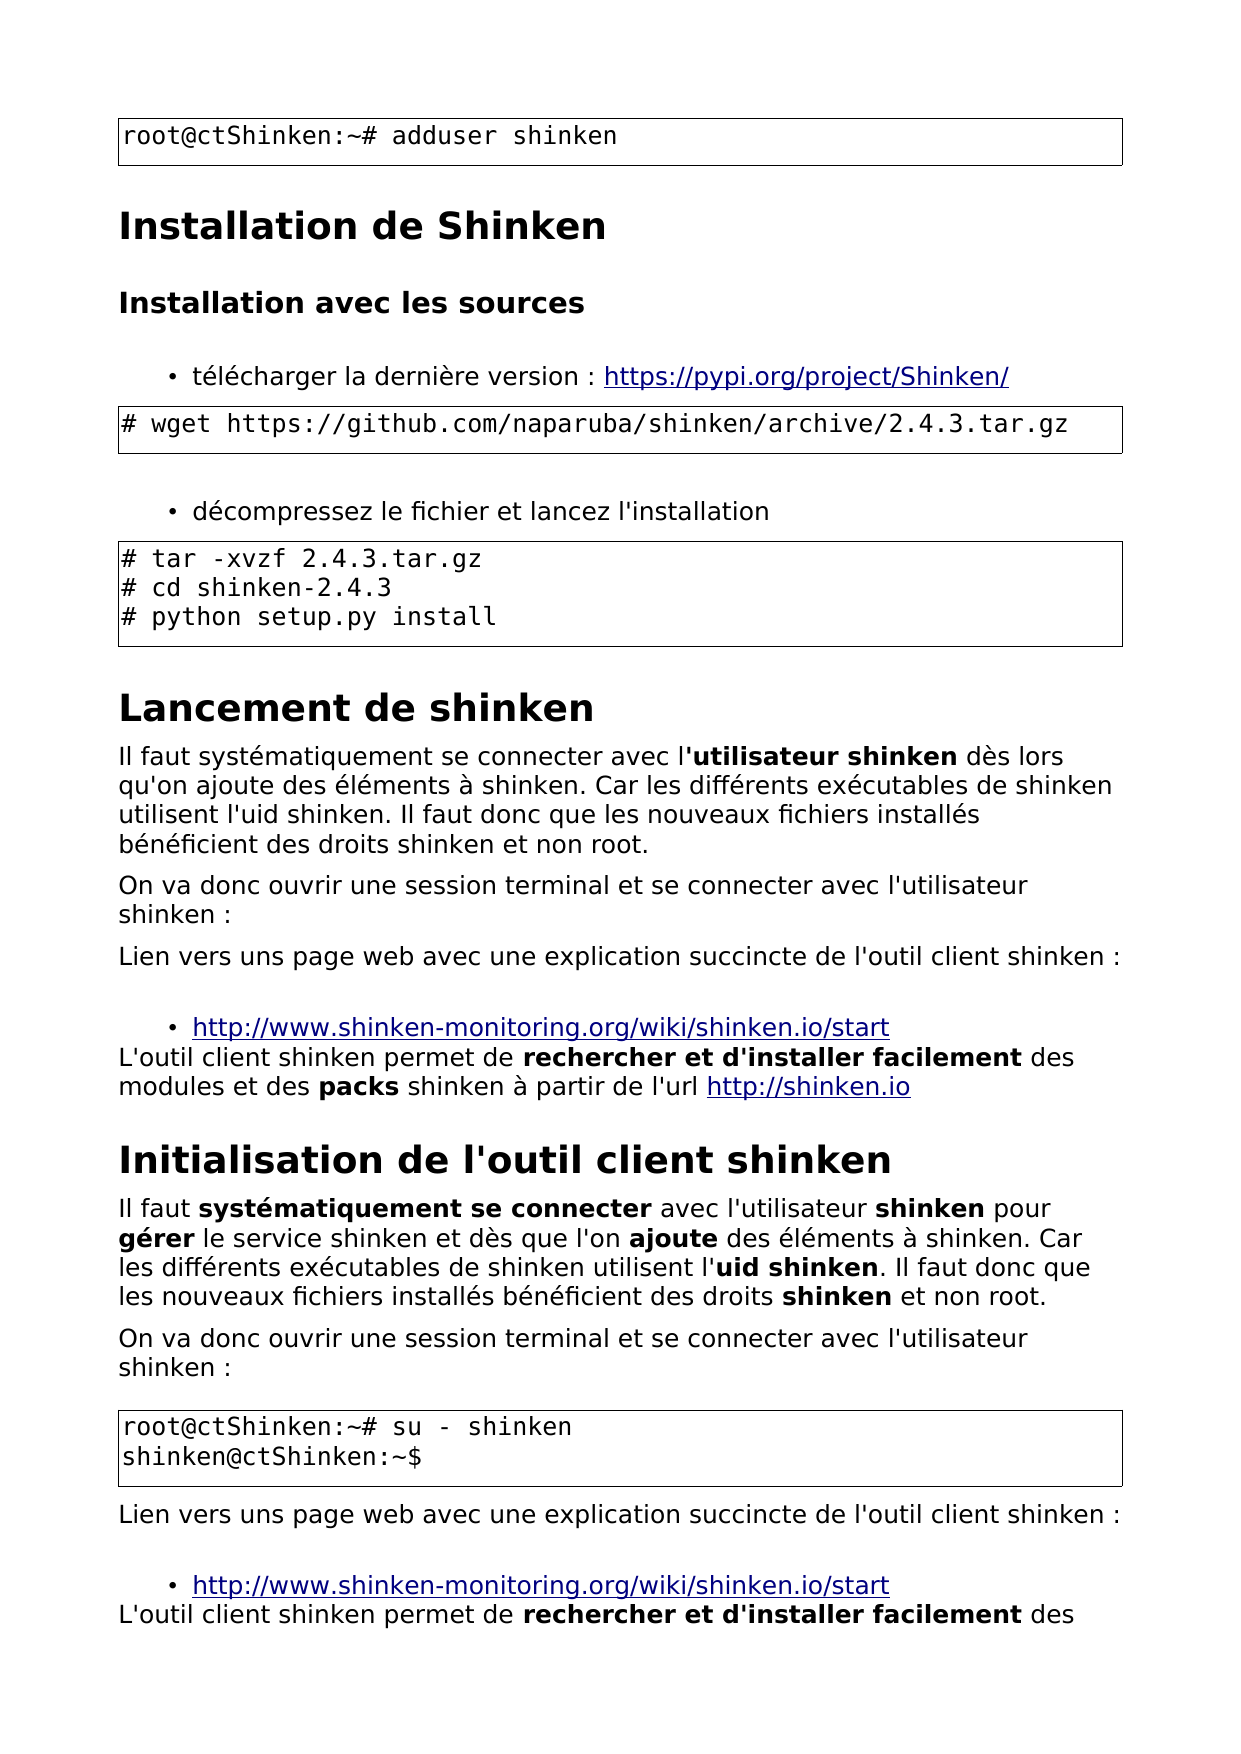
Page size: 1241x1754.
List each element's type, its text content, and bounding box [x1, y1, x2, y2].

table_header root@ctShinken:~# adduser shinken [119, 119, 1122, 165]
list décompressez le fichier et lancez l'installation [177, 497, 1122, 526]
list http://www.shinken-monitoring.org/wiki/shinken.io/start [177, 1572, 1122, 1601]
text On va donc ouvrir une session terminal et se connecter avec l'utilisateur shinken : [118, 872, 1122, 930]
subtitle Lancement de shinken [118, 686, 1122, 730]
table_header root@ctShinken:~# su - shinken shinken@ctShinken:~$ [119, 1411, 1122, 1486]
text Lien vers uns page web avec une explication succincte de l'outil client shinken : [118, 1500, 1122, 1529]
table_header # tar -xvzf 2.4.3.tar.gz # cd shinken-2.4.3 # python setup.py install [119, 542, 1122, 646]
subtitle Installation avec les sources [118, 286, 1122, 320]
list télécharger la dernière version : https://pypi.org/project/Shinken/ [177, 362, 1122, 391]
text L'outil client shinken permet de rechercher et d'installer facilement des [118, 1601, 1122, 1630]
table_header # wget https://github.com/naparuba/shinken/archive/2.4.3.tar.gz [119, 407, 1122, 453]
subtitle Initialisation de l'outil client shinken [118, 1138, 1122, 1182]
text Il faut systématiquement se connecter avec l'utilisateur shinken pour gérer le service shinken et dès que l'on ajoute des éléments à shinken. Car les différents exécutables de shinken utilisent l'uid shinken. Il faut donc que les nouveaux fichiers installés bénéficient des droits shinken et non root. [118, 1195, 1122, 1311]
subtitle Installation de Shinken [118, 205, 1122, 248]
text L'outil client shinken permet de rechercher et d'installer facilement des modules et des packs shinken à partir de l'url http://shinken.io [118, 1043, 1122, 1101]
text Lien vers uns page web avec une explication succincte de l'outil client shinken : [118, 942, 1122, 972]
list http://www.shinken-monitoring.org/wiki/shinken.io/start [177, 1013, 1122, 1043]
text Il faut systématiquement se connecter avec l'utilisateur shinken dès lors qu'on ajoute des éléments à shinken. Car les différents exécutables de shinken utilisent l'uid shinken. Il faut donc que les nouveaux fichiers installés bénéficient des droits shinken et non root. [118, 742, 1122, 859]
text On va donc ouvrir une session terminal et se connecter avec l'utilisateur shinken : [118, 1324, 1122, 1382]
